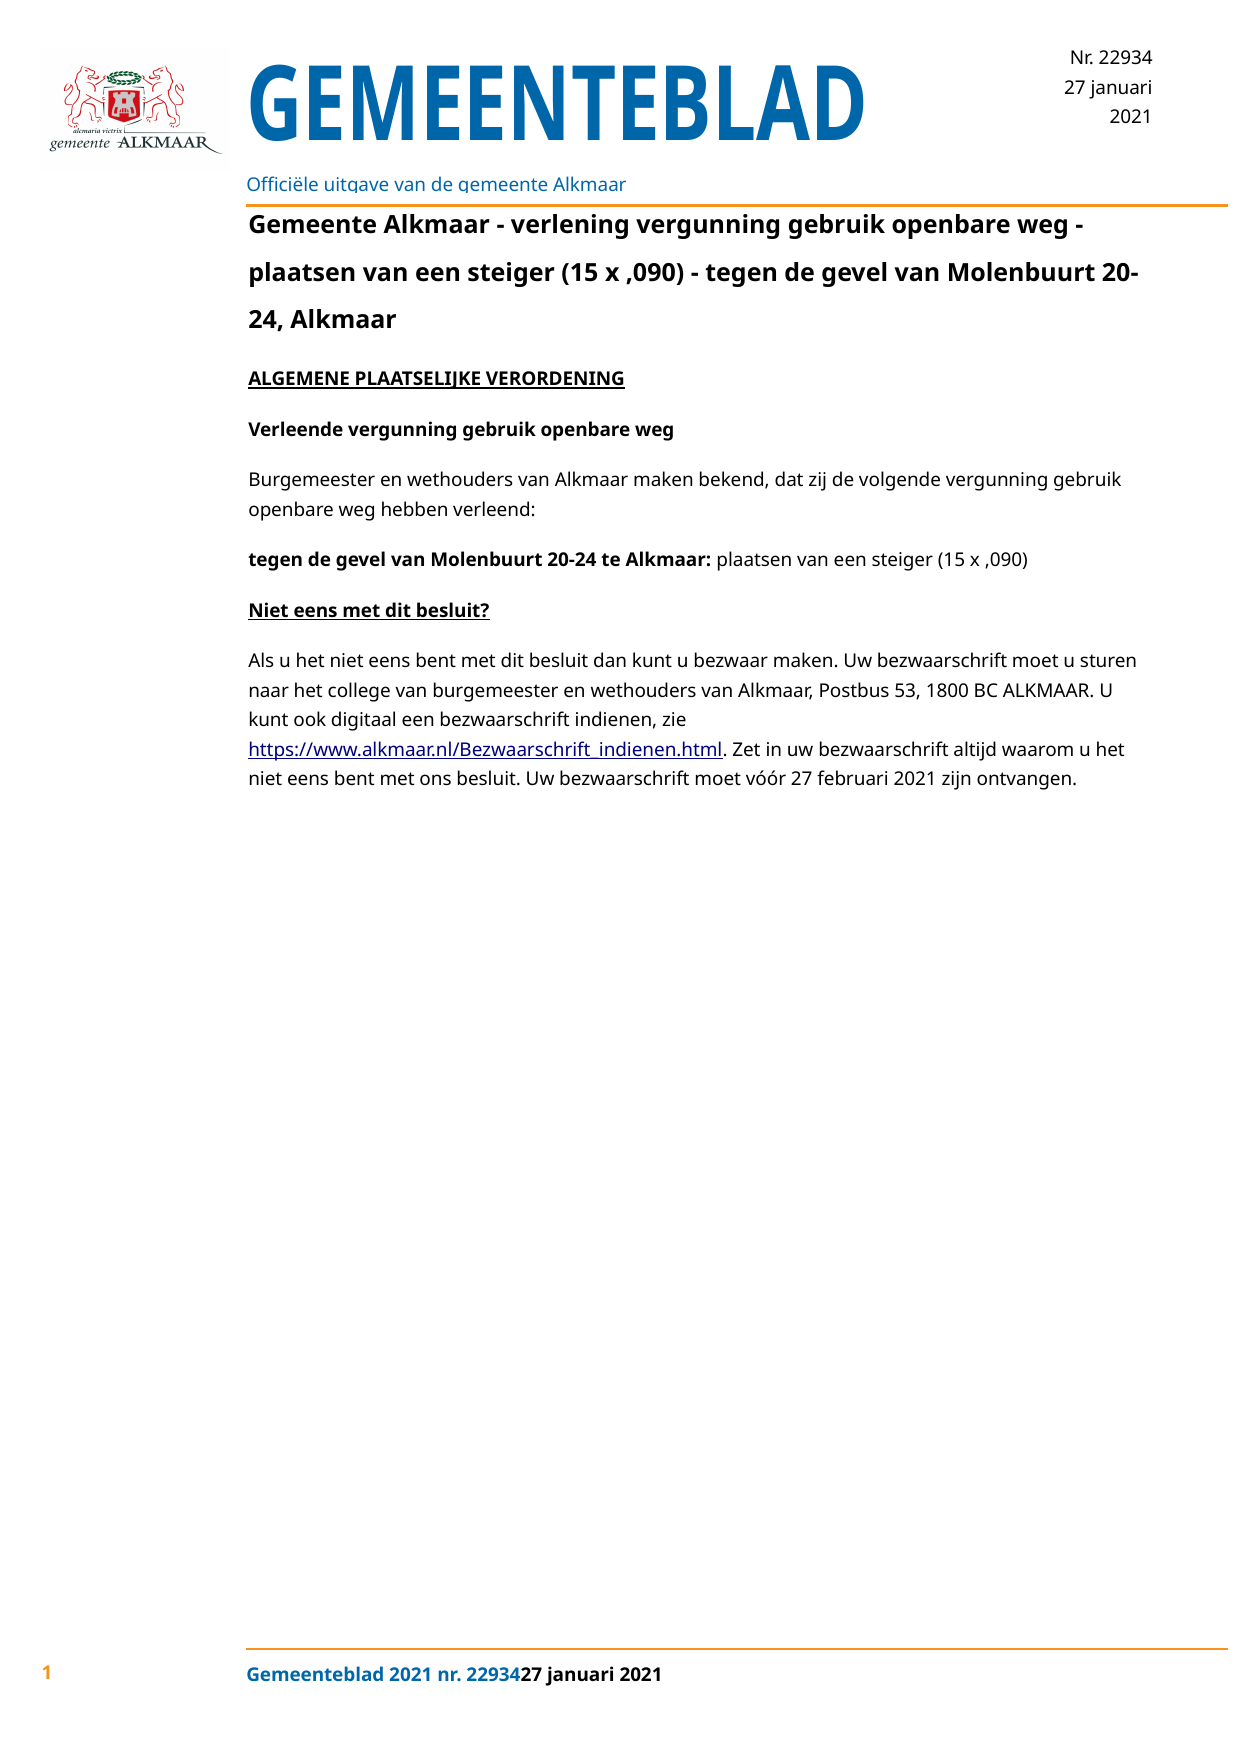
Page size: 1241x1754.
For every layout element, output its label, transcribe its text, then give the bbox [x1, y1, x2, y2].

text Gemeente Alkmaar - verlening vergunning gebruik openbare weg - plaatsen van een steiger (15 x ,090) - tegen de gevel van Molenbuurt 20-24, Alkmaar [248, 207, 1152, 336]
text Burgemeester en wethouders van Alkmaar maken bekend, dat zij de volgende vergunning gebruik openbare weg hebben verleend: [248, 466, 1152, 522]
text Niet eens met dit besluit? [248, 597, 1152, 622]
text ALGEMENE PLAATSELIJKE VERORDENING [248, 366, 1152, 391]
picture [41, 47, 231, 172]
text tegen de gevel van Molenbuurt 20-24 te Alkmaar: plaatsen van een steiger (15 x ,090) [248, 546, 1152, 572]
text Als u het niet eens bent met dit besluit dan kunt u bezwaar maken. Uw bezwaarschrift moet u sturen naar het college van burgemeester en wethouders van Alkmaar, Postbus 53, 1800 BC ALKMAAR. U kunt ook digitaal een bezwaarschrift indienen, zie https://www.alkmaar.nl/Bezwaarschrift_indienen.html. Zet in uw bezwaarschrift altijd waarom u het niet eens bent met ons besluit. Uw bezwaarschrift moet vóór 27 februari 2021 zijn ontvangen. [248, 647, 1152, 791]
text Verleende vergunning gebruik openbare weg [248, 416, 1152, 442]
